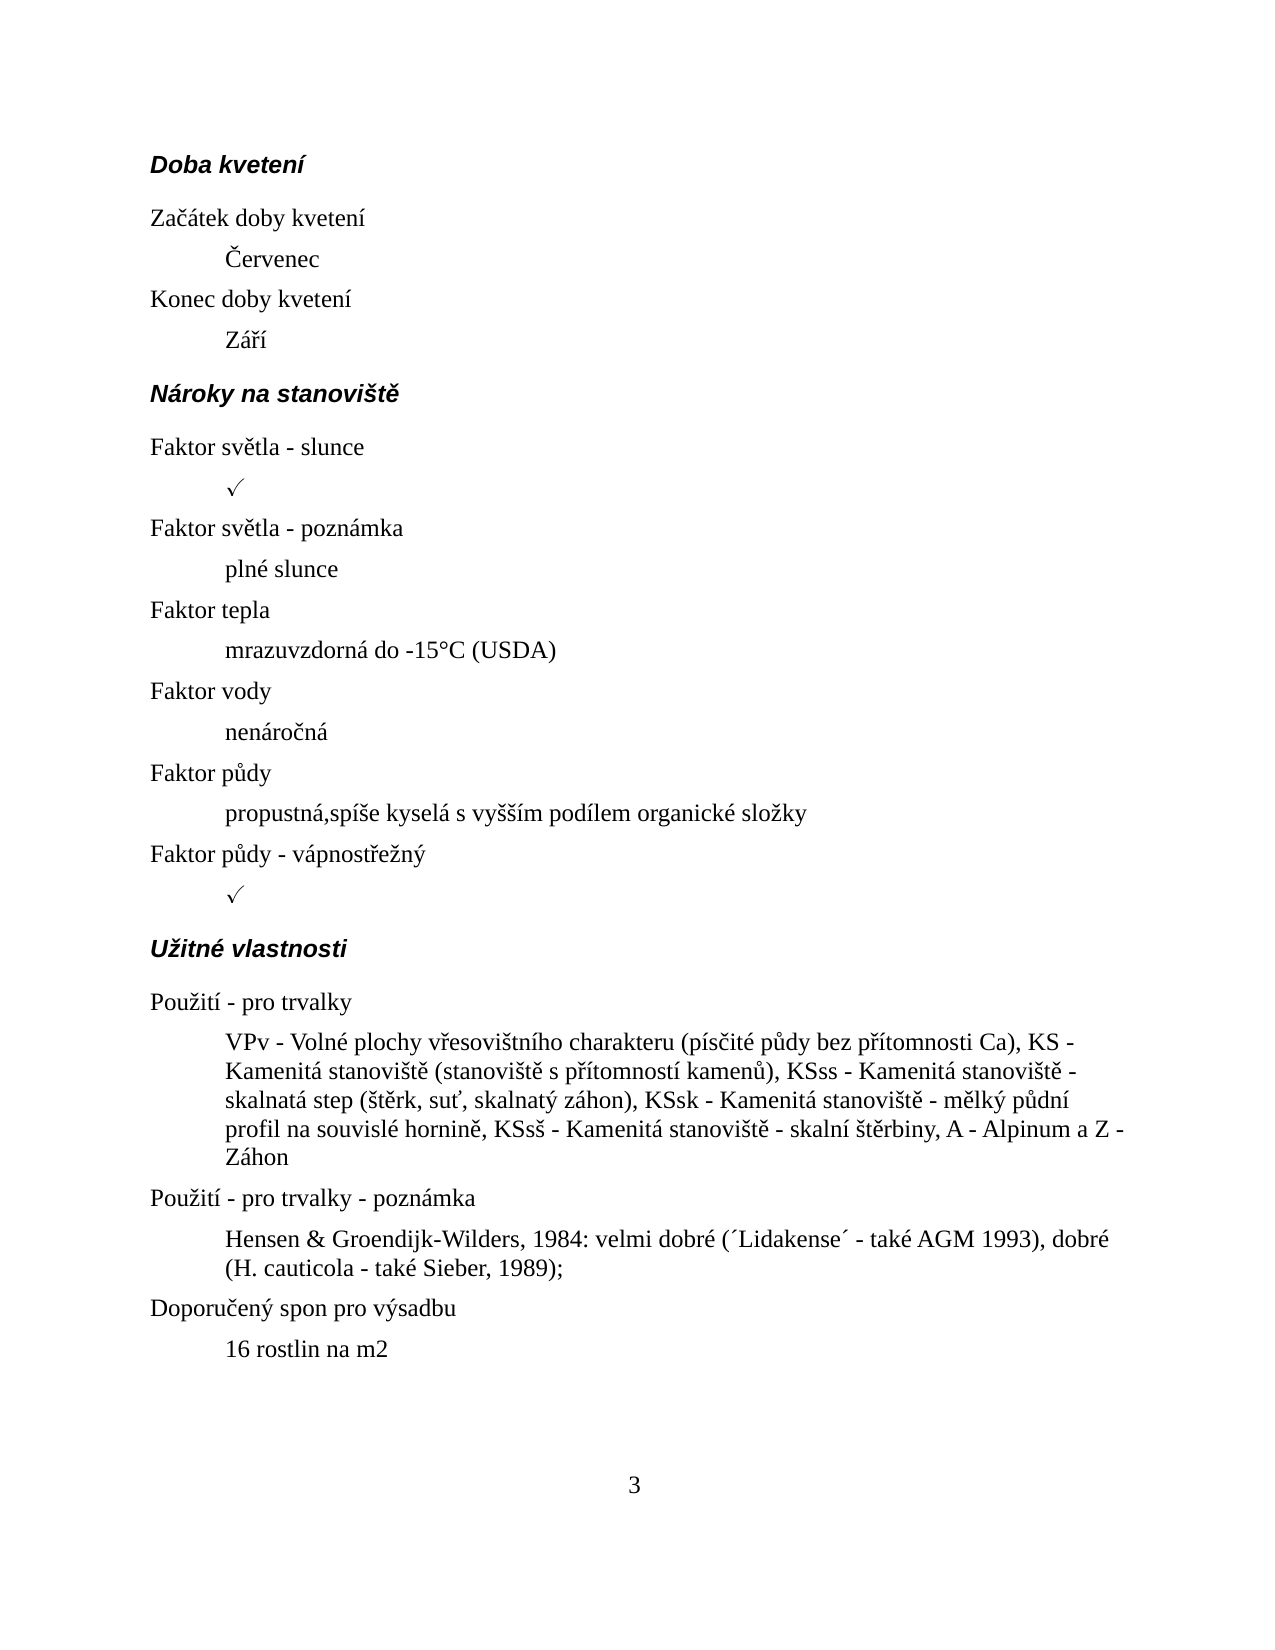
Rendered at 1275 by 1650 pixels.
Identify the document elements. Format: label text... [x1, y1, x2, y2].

text 16 rostlin na m2 [225, 1334, 1125, 1363]
text Faktor půdy - vápnostřežný [150, 839, 1125, 868]
text Faktor světla - slunce [150, 432, 1125, 461]
text Konec doby kvetení [150, 284, 1125, 313]
text propustná,spíše kyselá s vyšším podílem organické složky [225, 798, 1125, 827]
text mrazuvzdorná do -15°C (USDA) [225, 636, 1125, 664]
text Červenec [225, 244, 1125, 272]
text ✓ [225, 880, 1125, 909]
text Faktor vody [150, 676, 1125, 705]
text nenáročná [225, 717, 1125, 746]
text Září [225, 325, 1125, 354]
subtitle Užitné vlastnosti [150, 934, 1125, 962]
text ✓ [225, 473, 1125, 501]
text Doporučený spon pro výsadbu [150, 1293, 1125, 1322]
text Hensen & Groendijk-Wilders, 1984: velmi dobré (´Lidakense´ - také AGM 1993), dobré (H. cauticola - také Sieber, 1989); [225, 1224, 1125, 1281]
text Faktor půdy [150, 758, 1125, 787]
subtitle Doba kvetení [150, 150, 1125, 178]
text Faktor tepla [150, 595, 1125, 624]
subtitle Nároky na stanoviště [150, 379, 1125, 407]
text Použití - pro trvalky - poznámka [150, 1183, 1125, 1212]
text plné slunce [225, 554, 1125, 583]
text VPv - Volné plochy vřesovištního charakteru (písčité půdy bez přítomnosti Ca), KS - Kamenitá stanoviště (stanoviště s přítomností kamenů), KSss - Kamenitá stanoviště - skalnatá step (štěrk, suť, skalnatý záhon), KSsk - Kamenitá stanoviště - mělký půdní profil na souvislé hornině, KSsš - Kamenitá stanoviště - skalní štěrbiny, A - Alpinum a Z - Záhon [225, 1027, 1125, 1171]
text Použití - pro trvalky [150, 987, 1125, 1016]
text Faktor světla - poznámka [150, 513, 1125, 542]
text Začátek doby kvetení [150, 203, 1125, 232]
